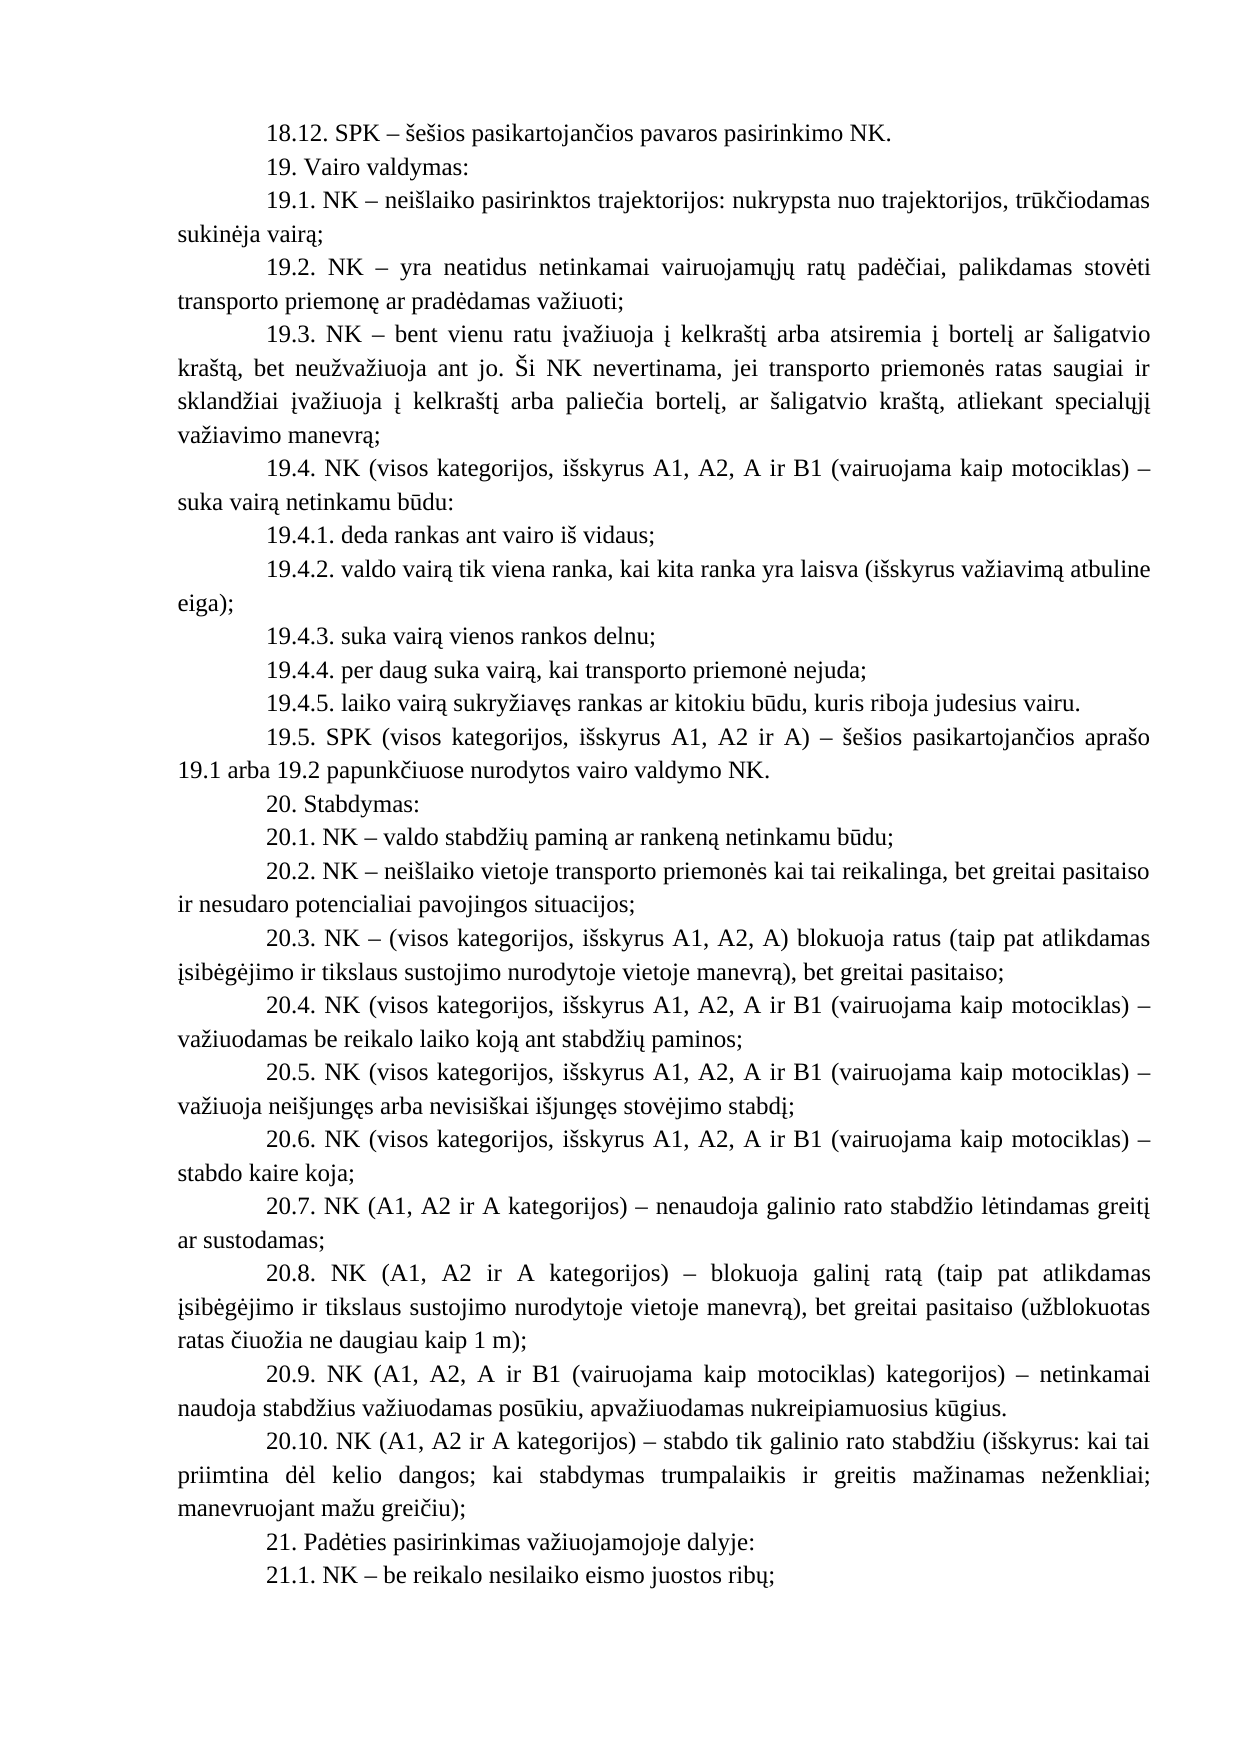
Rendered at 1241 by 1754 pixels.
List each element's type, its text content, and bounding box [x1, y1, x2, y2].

text 21.1. NK – be reikalo nesilaiko eismo juostos ribų; [177, 1560, 1152, 1589]
text 20.8. NK (A1, A2 ir A kategorijos) – blokuoja galinį ratą (taip pat atlikdamas įsibėgėjimo ir tikslaus sustojimo nurodytoje vietoje manevrą), bet greitai pasitaiso (užblokuotas ratas čiuožia ne daugiau kaip 1 m); [177, 1258, 1152, 1354]
text 20.10. NK (A1, A2 ir A kategorijos) – stabdo tik galinio rato stabdžiu (išskyrus: kai tai priimtina dėl kelio dangos; kai stabdymas trumpalaikis ir greitis mažinamas neženkliai; manevruojant mažu greičiu); [177, 1426, 1152, 1522]
text 19.4.1. deda rankas ant vairo iš vidaus; [177, 521, 1152, 549]
text 20.3. NK – (visos kategorijos, išskyrus A1, A2, A) blokuoja ratus (taip pat atlikdamas įsibėgėjimo ir tikslaus sustojimo nurodytoje vietoje manevrą), bet greitai pasitaiso; [177, 923, 1152, 985]
text 21. Padėties pasirinkimas važiuojamojoje dalyje: [177, 1527, 1152, 1556]
text 19.4.2. valdo vairą tik viena ranka, kai kita ranka yra laisva (išskyrus važiavimą atbuline eiga); [177, 554, 1152, 616]
text 20.5. NK (visos kategorijos, išskyrus A1, A2, A ir B1 (vairuojama kaip motociklas) – važiuoja neišjungęs arba nevisiškai išjungęs stovėjimo stabdį; [177, 1057, 1152, 1119]
text 18.12. SPK – šešios pasikartojančios pavaros pasirinkimo NK. [177, 118, 1152, 147]
text 20.2. NK – neišlaiko vietoje transporto priemonės kai tai reikalinga, bet greitai pasitaiso ir nesudaro potencialiai pavojingos situacijos; [177, 856, 1152, 918]
text 19.4. NK (visos kategorijos, išskyrus A1, A2, A ir B1 (vairuojama kaip motociklas) – suka vairą netinkamu būdu: [177, 453, 1152, 516]
text 19.3. NK – bent vienu ratu įvažiuoja į kelkraštį arba atsiremia į bortelį ar šaligatvio kraštą, bet neužvažiuoja ant jo. Ši NK nevertinama, jei transporto priemonės ratas saugiai ir sklandžiai įvažiuoja į kelkraštį arba paliečia bortelį, ar šaligatvio kraštą, atliekant specialųjį važiavimo manevrą; [177, 319, 1152, 449]
text 20.1. NK – valdo stabdžių paminą ar rankeną netinkamu būdu; [177, 822, 1152, 851]
text 19. Vairo valdymas: [177, 152, 1152, 180]
text 19.4.4. per daug suka vairą, kai transporto priemonė nejuda; [177, 655, 1152, 683]
text 19.1. NK – neišlaiko pasirinktos trajektorijos: nukrypsta nuo trajektorijos, trūkčiodamas sukinėja vairą; [177, 185, 1152, 247]
text 20.6. NK (visos kategorijos, išskyrus A1, A2, A ir B1 (vairuojama kaip motociklas) – stabdo kaire koja; [177, 1124, 1152, 1187]
text 20.9. NK (A1, A2, A ir B1 (vairuojama kaip motociklas) kategorijos) – netinkamai naudoja stabdžius važiuodamas posūkiu, apvažiuodamas nukreipiamuosius kūgius. [177, 1359, 1152, 1421]
text 19.5. SPK (visos kategorijos, išskyrus A1, A2 ir A) – šešios pasikartojančios aprašo 19.1 arba 19.2 papunkčiuose nurodytos vairo valdymo NK. [177, 722, 1152, 784]
text 20. Stabdymas: [177, 789, 1152, 818]
text 19.4.5. laiko vairą sukryžiavęs rankas ar kitokiu būdu, kuris riboja judesius vairu. [177, 688, 1152, 717]
text 19.4.3. suka vairą vienos rankos delnu; [177, 621, 1152, 650]
text 20.7. NK (A1, A2 ir A kategorijos) – nenaudoja galinio rato stabdžio lėtindamas greitį ar sustodamas; [177, 1191, 1152, 1254]
text 20.4. NK (visos kategorijos, išskyrus A1, A2, A ir B1 (vairuojama kaip motociklas) –važiuodamas be reikalo laiko koją ant stabdžių paminos; [177, 990, 1152, 1052]
text 19.2. NK – yra neatidus netinkamai vairuojamųjų ratų padėčiai, palikdamas stovėti transporto priemonę ar pradėdamas važiuoti; [177, 252, 1152, 314]
